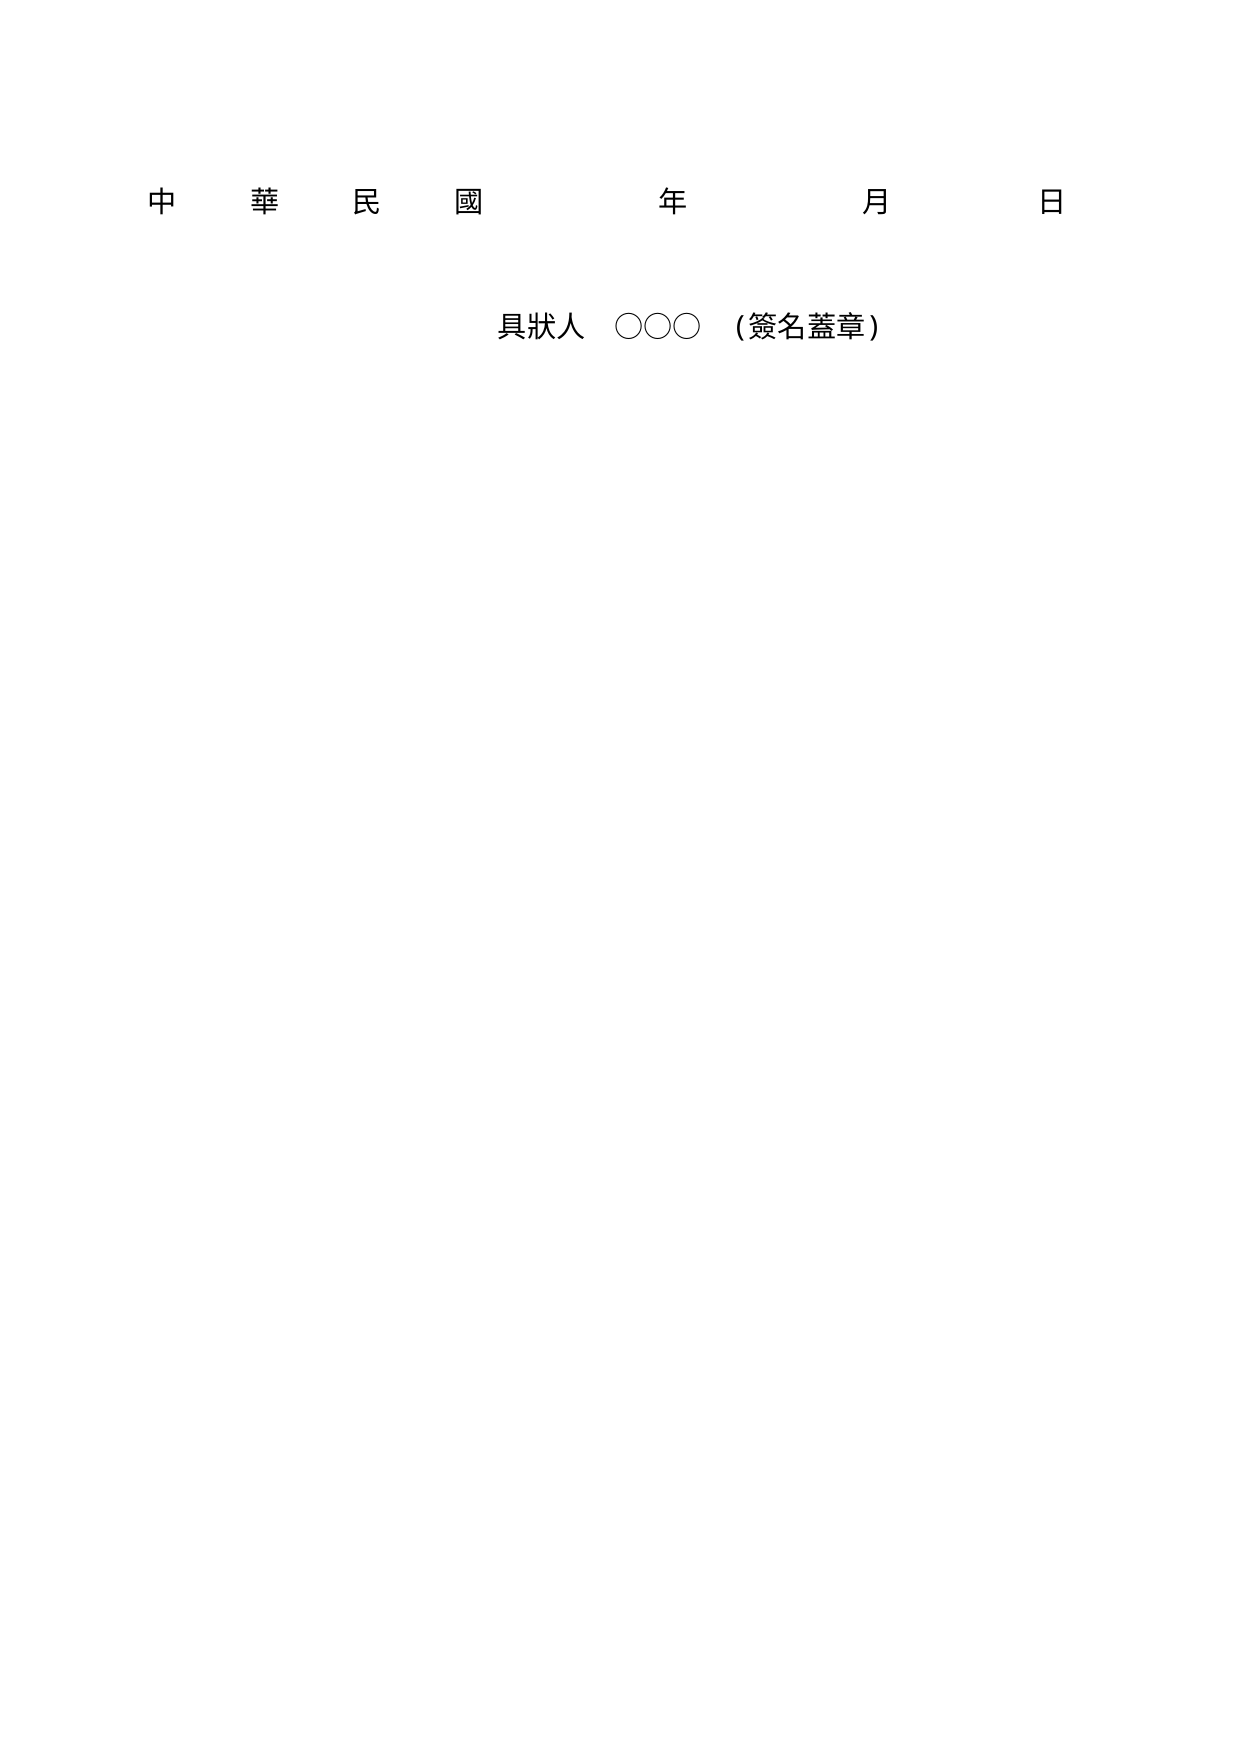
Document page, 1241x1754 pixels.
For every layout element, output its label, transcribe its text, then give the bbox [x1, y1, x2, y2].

text 中 華 民 國 年 月 日 [148, 158, 1092, 221]
text 具狀人 ○○○ (簽名蓋章) [148, 283, 1092, 346]
